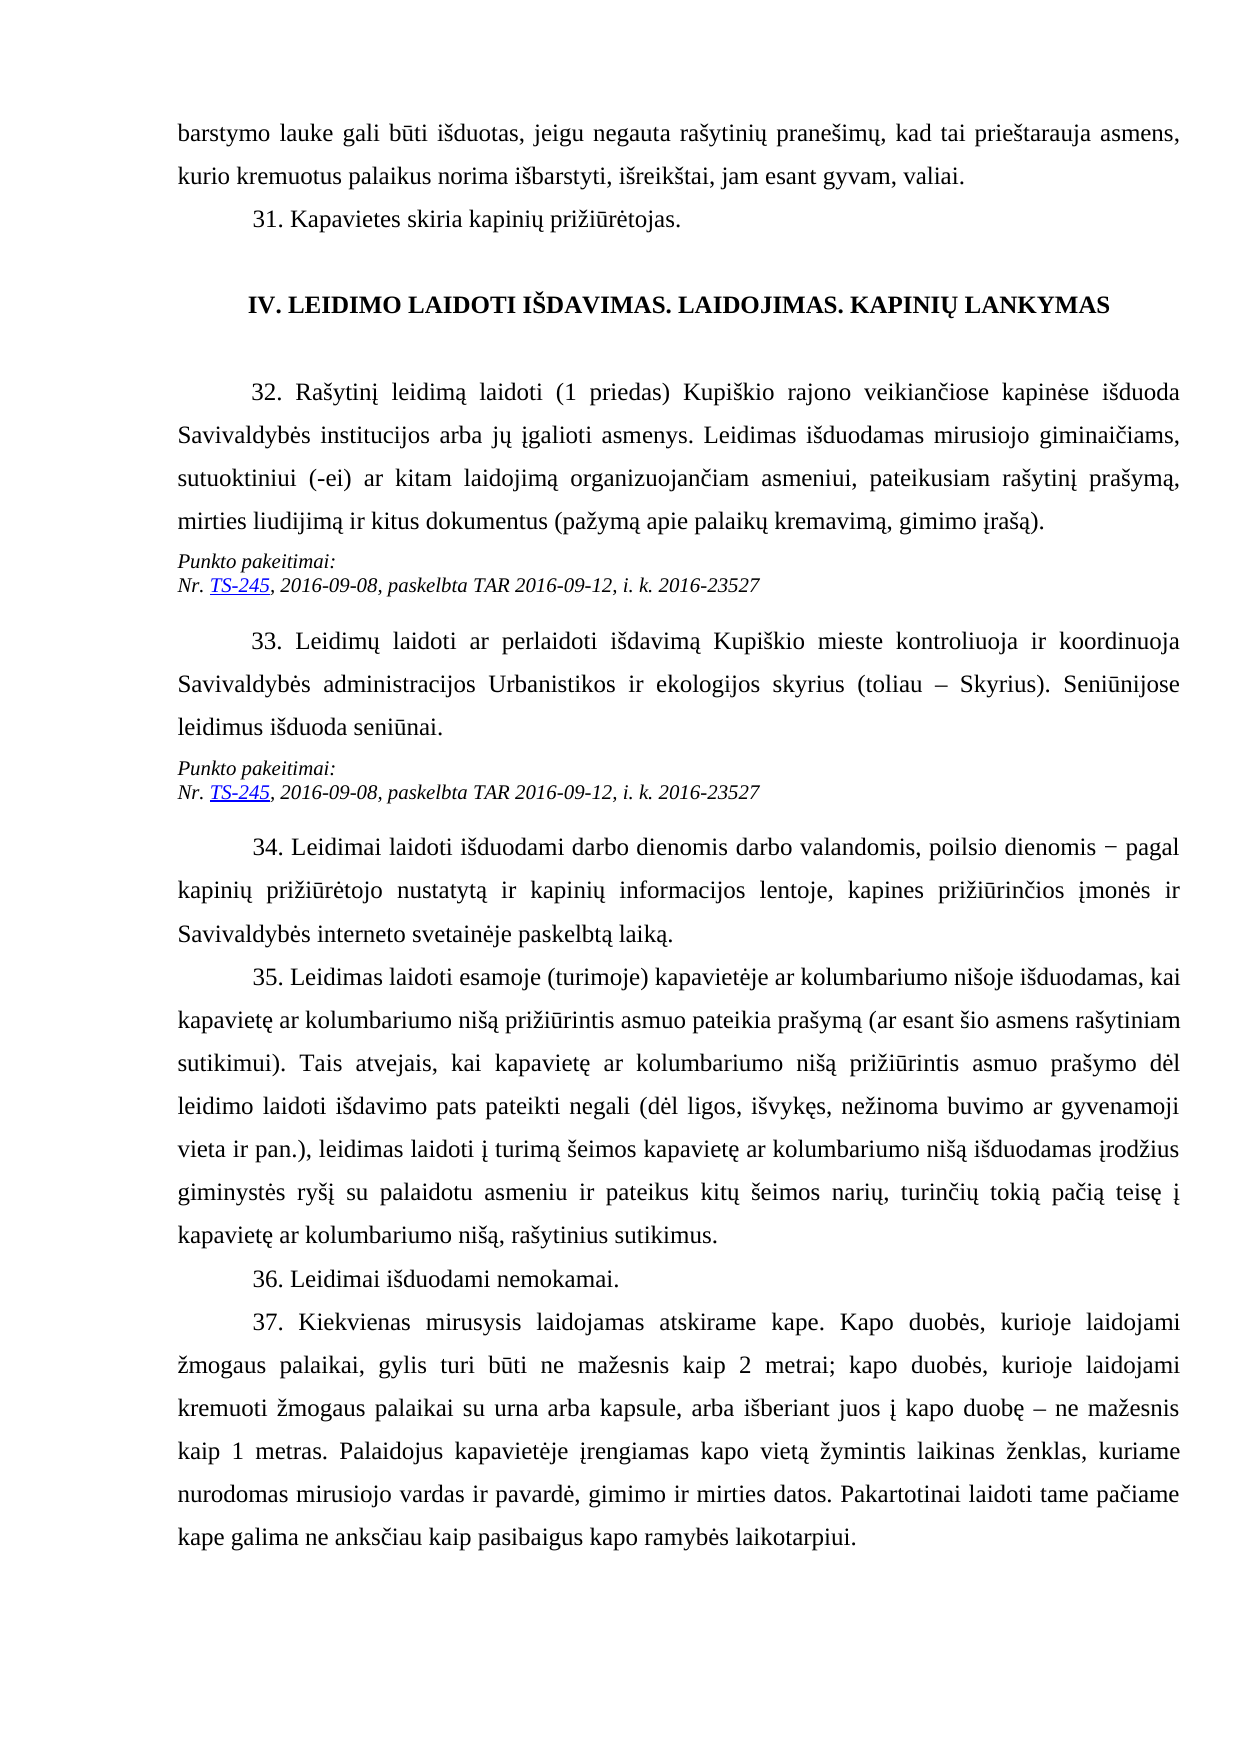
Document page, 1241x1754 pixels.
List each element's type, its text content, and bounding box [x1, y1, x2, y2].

text 37. Kiekvienas mirusysis laidojamas atskirame kape. Kapo duobės, kurioje laidojami žmogaus palaikai, gylis turi būti ne mažesnis kaip 2 metrai; kapo duobės, kurioje laidojami kremuoti žmogaus palaikai su urna arba kapsule, arba išberiant juos į kapo duobę – ne mažesnis kaip 1 metras. Palaidojus kapavietėje įrengiamas kapo vietą žymintis laikinas ženklas, kuriame nurodomas mirusiojo vardas ir pavardė, gimimo ir mirties datos. Pakartotinai laidoti tame pačiame kape galima ne anksčiau kaip pasibaigus kapo ramybės laikotarpiui. [177, 1307, 1181, 1551]
text Punkto pakeitimai: [177, 549, 1181, 573]
text 35. Leidimas laidoti esamoje (turimoje) kapavietėje ar kolumbariumo nišoje išduodamas, kai kapavietę ar kolumbariumo nišą prižiūrintis asmuo pateikia prašymą (ar esant šio asmens rašytiniam sutikimui). Tais atvejais, kai kapavietę ar kolumbariumo nišą prižiūrintis asmuo prašymo dėl leidimo laidoti išdavimo pats pateikti negali (dėl ligos, išvykęs, nežinoma buvimo ar gyvenamoji vieta ir pan.), leidimas laidoti į turimą šeimos kapavietę ar kolumbariumo nišą išduodamas įrodžius giminystės ryšį su palaidotu asmeniu ir pateikus kitų šeimos narių, turinčių tokią pačią teisę į kapavietę ar kolumbariumo nišą, rašytinius sutikimus. [177, 962, 1181, 1249]
text 34. Leidimai laidoti išduodami darbo dienomis darbo valandomis, poilsio dienomis − pagal kapinių prižiūrėtojo nustatytą ir kapinių informacijos lentoje, kapines prižiūrinčios įmonės ir Savivaldybės interneto svetainėje paskelbtą laiką. [177, 832, 1181, 947]
text 33. Leidimų laidoti ar perlaidoti išdavimą Kupiškio mieste kontroliuoja ir koordinuoja Savivaldybės administracijos Urbanistikos ir ekologijos skyrius (toliau – Skyrius). Seniūnijose leidimus išduoda seniūnai. [177, 626, 1181, 741]
text 32. Rašytinį leidimą laidoti (1 priedas) Kupiškio rajono veikiančiose kapinėse išduoda Savivaldybės institucijos arba jų įgalioti asmenys. Leidimas išduodamas mirusiojo giminaičiams, sutuoktiniui (-ei) ar kitam laidojimą organizuojančiam asmeniui, pateikusiam rašytinį prašymą, mirties liudijimą ir kitus dokumentus (pažymą apie palaikų kremavimą, gimimo įrašą). [177, 377, 1181, 535]
text IV. LEIDIMO LAIDOTI IŠDAVIMAS. LAIDOJIMAS. KAPINIŲ LANKYMAS [177, 291, 1181, 319]
text Nr. TS-245, 2016-09-08, paskelbta TAR 2016-09-12, i. k. 2016-23527 [177, 780, 1181, 804]
text 31. Kapavietes skiria kapinių prižiūrėtojas. [177, 204, 1181, 233]
text Nr. TS-245, 2016-09-08, paskelbta TAR 2016-09-12, i. k. 2016-23527 [177, 573, 1181, 597]
text 36. Leidimai išduodami nemokamai. [177, 1264, 1181, 1292]
text barstymo lauke gali būti išduotas, jeigu negauta rašytinių pranešimų, kad tai prieštarauja asmens, kurio kremuotus palaikus norima išbarstyti, išreikštai, jam esant gyvam, valiai. [177, 118, 1181, 190]
text Punkto pakeitimai: [177, 756, 1181, 780]
